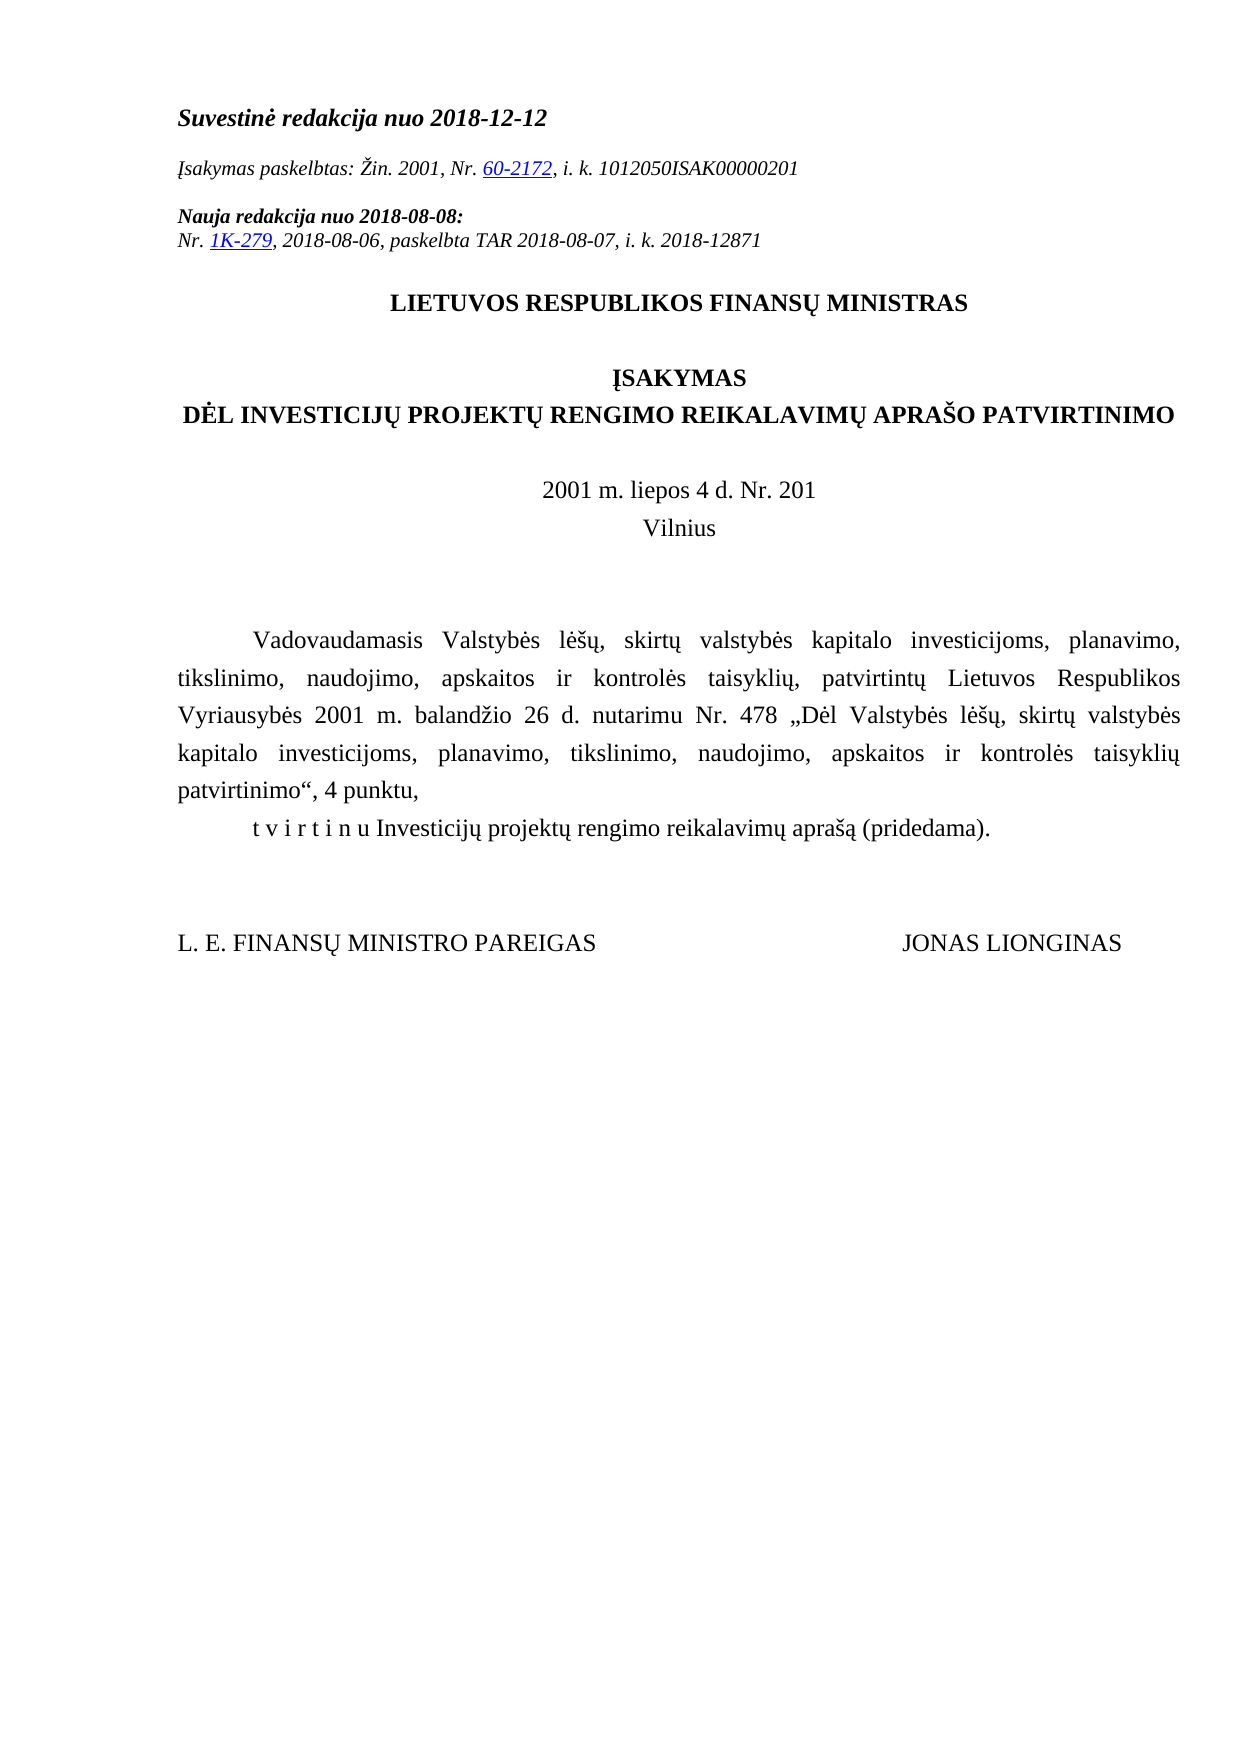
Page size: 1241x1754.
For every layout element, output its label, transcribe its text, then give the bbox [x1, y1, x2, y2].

text 2001 m. liepos 4 d. Nr. 201 [177, 466, 1181, 504]
text Vadovaudamasis Valstybės lėšų, skirtų valstybės kapitalo investicijoms, planavimo, tikslinimo, naudojimo, apskaitos ir kontrolės taisyklių, patvirtintų Lietuvos Respublikos Vyriausybės 2001 m. balandžio 26 d. nutarimu Nr. 478 „Dėl Valstybės lėšų, skirtų valstybės kapitalo investicijoms, planavimo, tikslinimo, naudojimo, apskaitos ir kontrolės taisyklių patvirtinimo“, 4 punktu, [177, 616, 1181, 804]
text LIETUVOS RESPUBLIKOS FINANSŲ MINISTRAS [177, 279, 1181, 316]
text Vilnius [177, 504, 1181, 541]
text Nr. 1K-279, 2018-08-06, paskelbta TAR 2018-08-07, i. k. 2018-12871 [177, 228, 1181, 252]
text L. E. FINANSŲ MINISTRO PAREIGAS JONAS LIONGINAS [177, 928, 1181, 956]
text ĮSAKYMAS [177, 354, 1181, 391]
text Suvestinė redakcija nuo 2018-12-12 [177, 103, 1181, 132]
text Įsakymas paskelbtas: Žin. 2001, Nr. 60-2172, i. k. 1012050ISAK00000201 [177, 156, 1181, 180]
text t v i r t i n u Investicijų projektų rengimo reikalavimų aprašą (pridedama). [177, 804, 1181, 841]
text DĖL INVESTICIJŲ PROJEKTŲ RENGIMO REIKALAVIMŲ APRAŠO PATVIRTINIMO [177, 391, 1181, 429]
text Nauja redakcija nuo 2018-08-08: [177, 204, 1181, 228]
